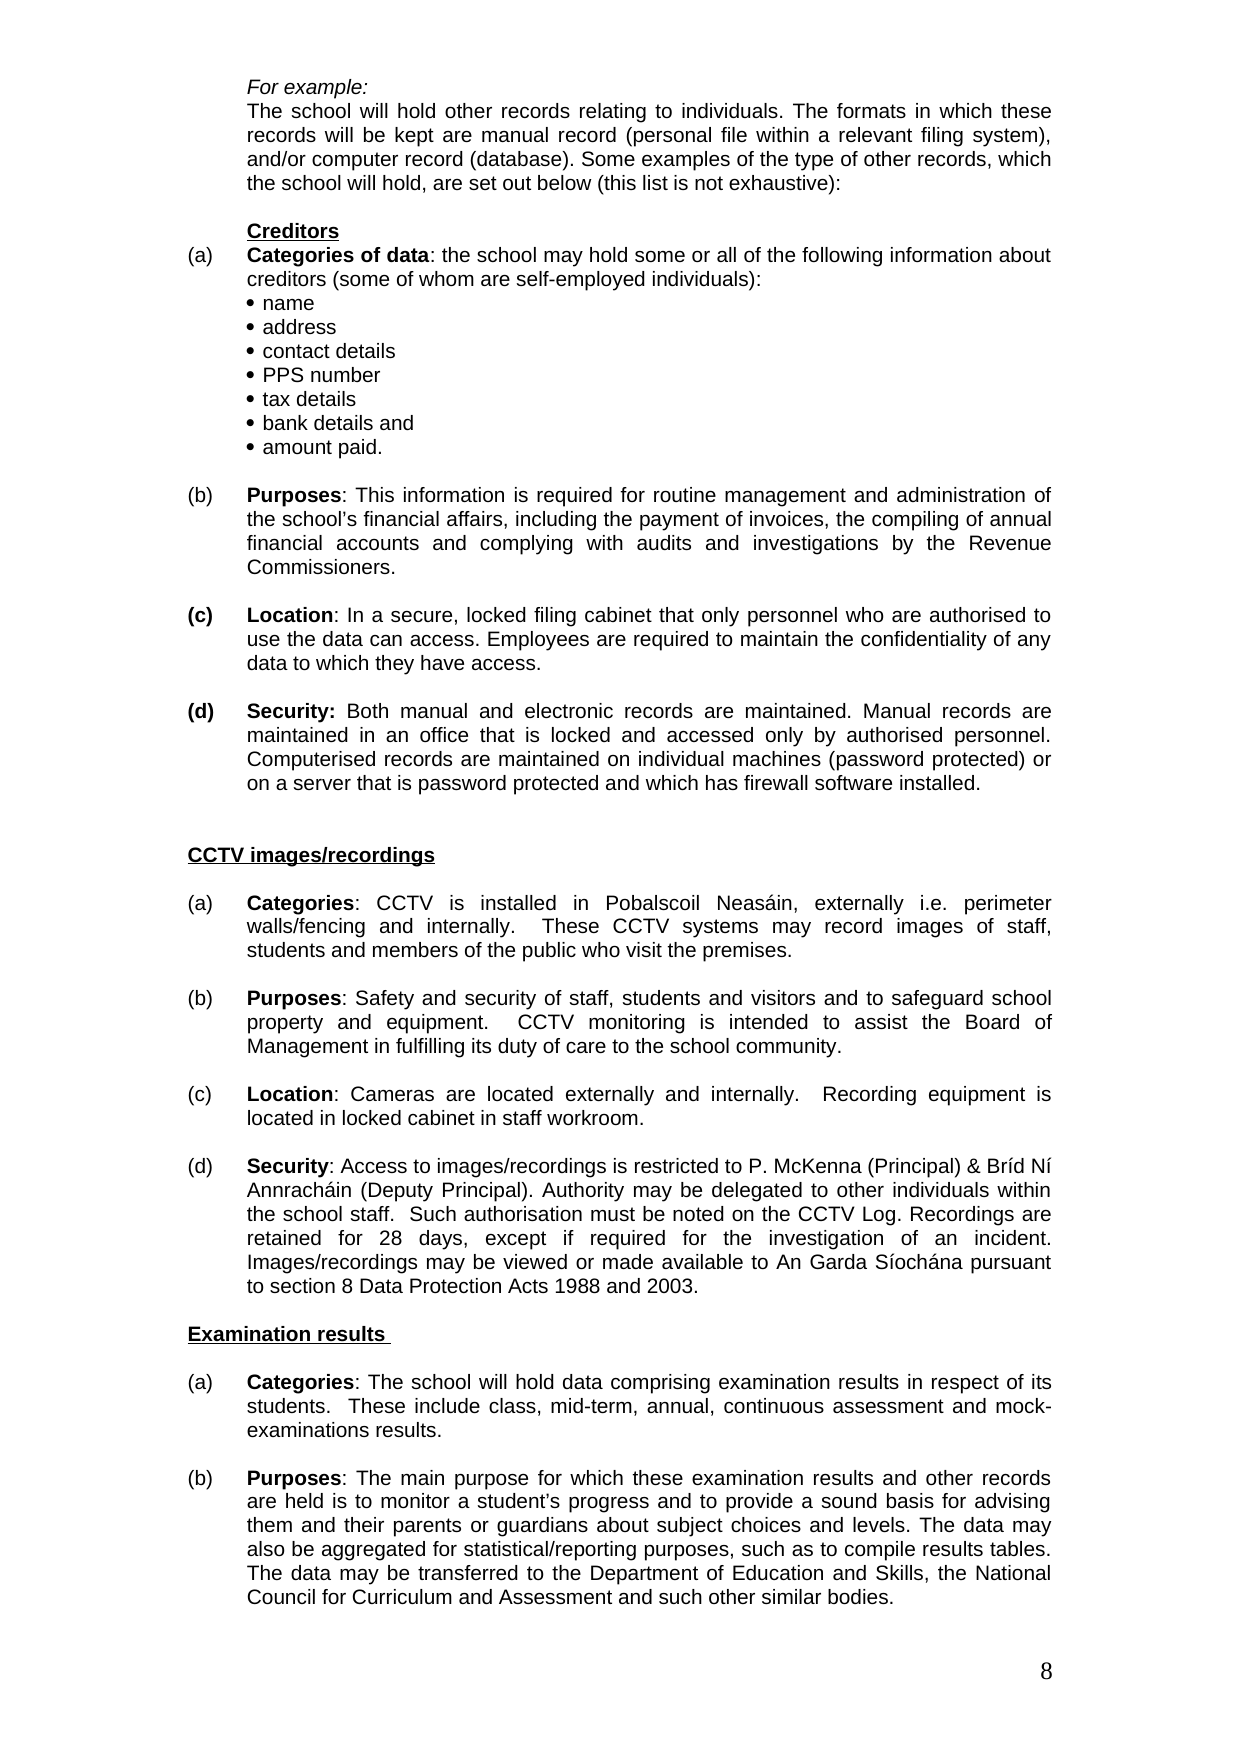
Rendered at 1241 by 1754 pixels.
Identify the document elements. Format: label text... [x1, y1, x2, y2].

list PPS number [247, 363, 1053, 387]
text (b) Purposes: Safety and security of staff, students and visitors and to safeguard school property and equipment. CCTV monitoring is intended to assist the Board of Management in fulfilling its duty of care to the school community. [187, 986, 1053, 1058]
list tax details [247, 387, 1053, 411]
text Creditors [247, 219, 1053, 243]
text (c) Location: Cameras are located externally and internally. Recording equipment is located in locked cabinet in staff workroom. [187, 1082, 1053, 1130]
list name [247, 291, 1053, 315]
text (b) Purposes: This information is required for routine management and administration of the school’s financial affairs, including the payment of invoices, the compiling of annual financial accounts and complying with audits and investigations by the Revenue Commissioners. [187, 483, 1053, 579]
list Security: Both manual and electronic records are maintained. Manual records are maintained in an office that is locked and accessed only by authorised personnel. Computerised records are maintained on individual machines (password protected) or on a server that is password protected and which has firewall software installed. [187, 699, 1053, 794]
list address [247, 315, 1053, 339]
text (a) Categories: The school will hold data comprising examination results in respect of its students. These include class, mid-term, annual, continuous assessment and mock- examinations results. [187, 1369, 1053, 1441]
list contact details [247, 339, 1053, 363]
list bank details and [247, 411, 1053, 435]
text The school will hold other records relating to individuals. The formats in which these records will be kept are manual record (personal file within a relevant filing system), and/or computer record (database). Some examples of the type of other records, which the school will hold, are set out below (this list is not exhaustive): [247, 99, 1053, 195]
list amount paid. [247, 435, 1053, 459]
text (b) Purposes: The main purpose for which these examination results and other records are held is to monitor a student’s progress and to provide a sound basis for advising them and their parents or guardians about subject choices and levels. The data may also be aggregated for statistical/reporting purposes, such as to compile results tables. The data may be transferred to the Department of Education and Skills, the National Council for Curriculum and Assessment and such other similar bodies. [187, 1465, 1053, 1609]
text CCTV images/recordings [187, 842, 1053, 866]
text Examination results [187, 1322, 1053, 1346]
list Location: In a secure, locked filing cabinet that only personnel who are authorised to use the data can access. Employees are required to maintain the confidentiality of any data to which they have access. [187, 603, 1053, 675]
text For example: [247, 75, 1053, 99]
list Categories of data: the school may hold some or all of the following information about creditors (some of whom are self-employed individuals): [187, 243, 1053, 291]
text (a) Categories: CCTV is installed in Pobalscoil Neasáin, externally i.e. perimeter walls/fencing and internally. These CCTV systems may record images of staff, students and members of the public who visit the premises. [187, 890, 1053, 962]
text (d) Security: Access to images/recordings is restricted to P. McKenna (Principal) & Bríd Ní Annracháin (Deputy Principal). Authority may be delegated to other individuals within the school staff. Such authorisation must be noted on the CCTV Log. Recordings are retained for 28 days, except if required for the investigation of an incident. Images/recordings may be viewed or made available to An Garda Síochána pursuant to section 8 Data Protection Acts 1988 and 2003. [187, 1154, 1053, 1298]
